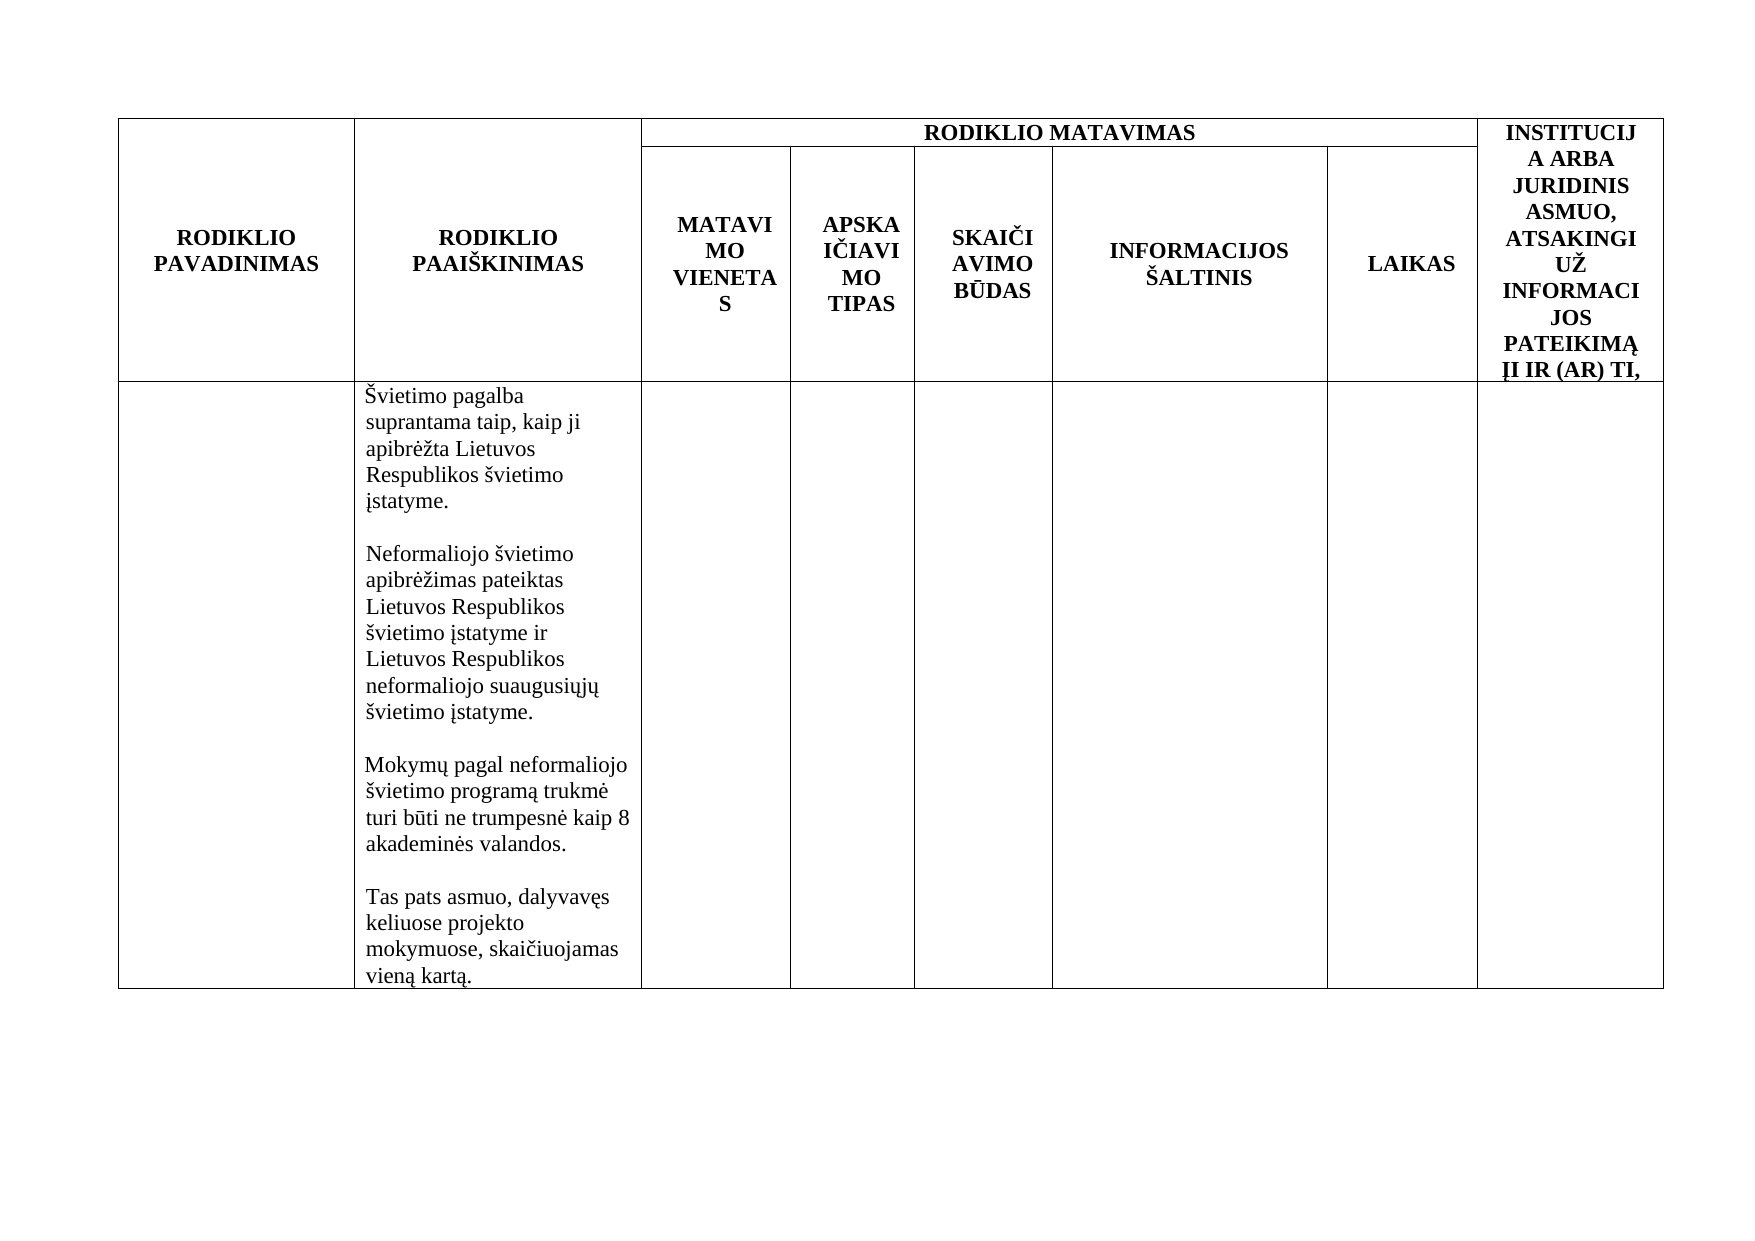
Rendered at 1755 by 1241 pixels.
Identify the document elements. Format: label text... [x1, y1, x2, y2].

table_cell SKAIČIAVIMO BŪDAS [915, 147, 1052, 381]
table_cell [642, 382, 790, 988]
table_header RODIKLIO PAVADINIMAS [119, 119, 354, 381]
table_cell [791, 382, 914, 988]
table_header RODIKLIO MATAVIMAS [642, 119, 1477, 146]
table_cell LAIKAS [1328, 147, 1477, 381]
table_cell [1053, 382, 1327, 988]
table_cell [915, 382, 1052, 988]
table_cell MATAVIMO VIENETAS [642, 147, 790, 381]
table_cell [1328, 382, 1477, 988]
table_cell [1478, 382, 1663, 988]
table_cell INFORMACIJOS ŠALTINIS [1053, 147, 1327, 381]
table_cell Švietimo pagalba suprantama taip, kaip ji apibrėžta Lietuvos Respublikos švietimo įstatyme. Neformaliojo švietimo apibrėžimas pateiktas Lietuvos Respublikos švietimo įstatyme ir Lietuvos Respublikos neformaliojo suaugusiųjų švietimo įstatyme. Mokymų pagal neformaliojo švietimo programą trukmė turi būti ne trumpesnė kaip 8 akademinės valandos. Tas pats asmuo, dalyvavęs keliuose projekto mokymuose, skaičiuojamas vieną kartą. [355, 382, 641, 988]
table_header RODIKLIO PAAIŠKINIMAS [355, 119, 641, 381]
table_cell APSKAIČIAVIMO TIPAS [791, 147, 914, 381]
table_header Institucija arba juridinis asmuo, atsakingi už informacijos pateikimą įI ir (ar) tI, ir (ar) vI [1478, 119, 1663, 381]
table_cell [119, 382, 354, 988]
